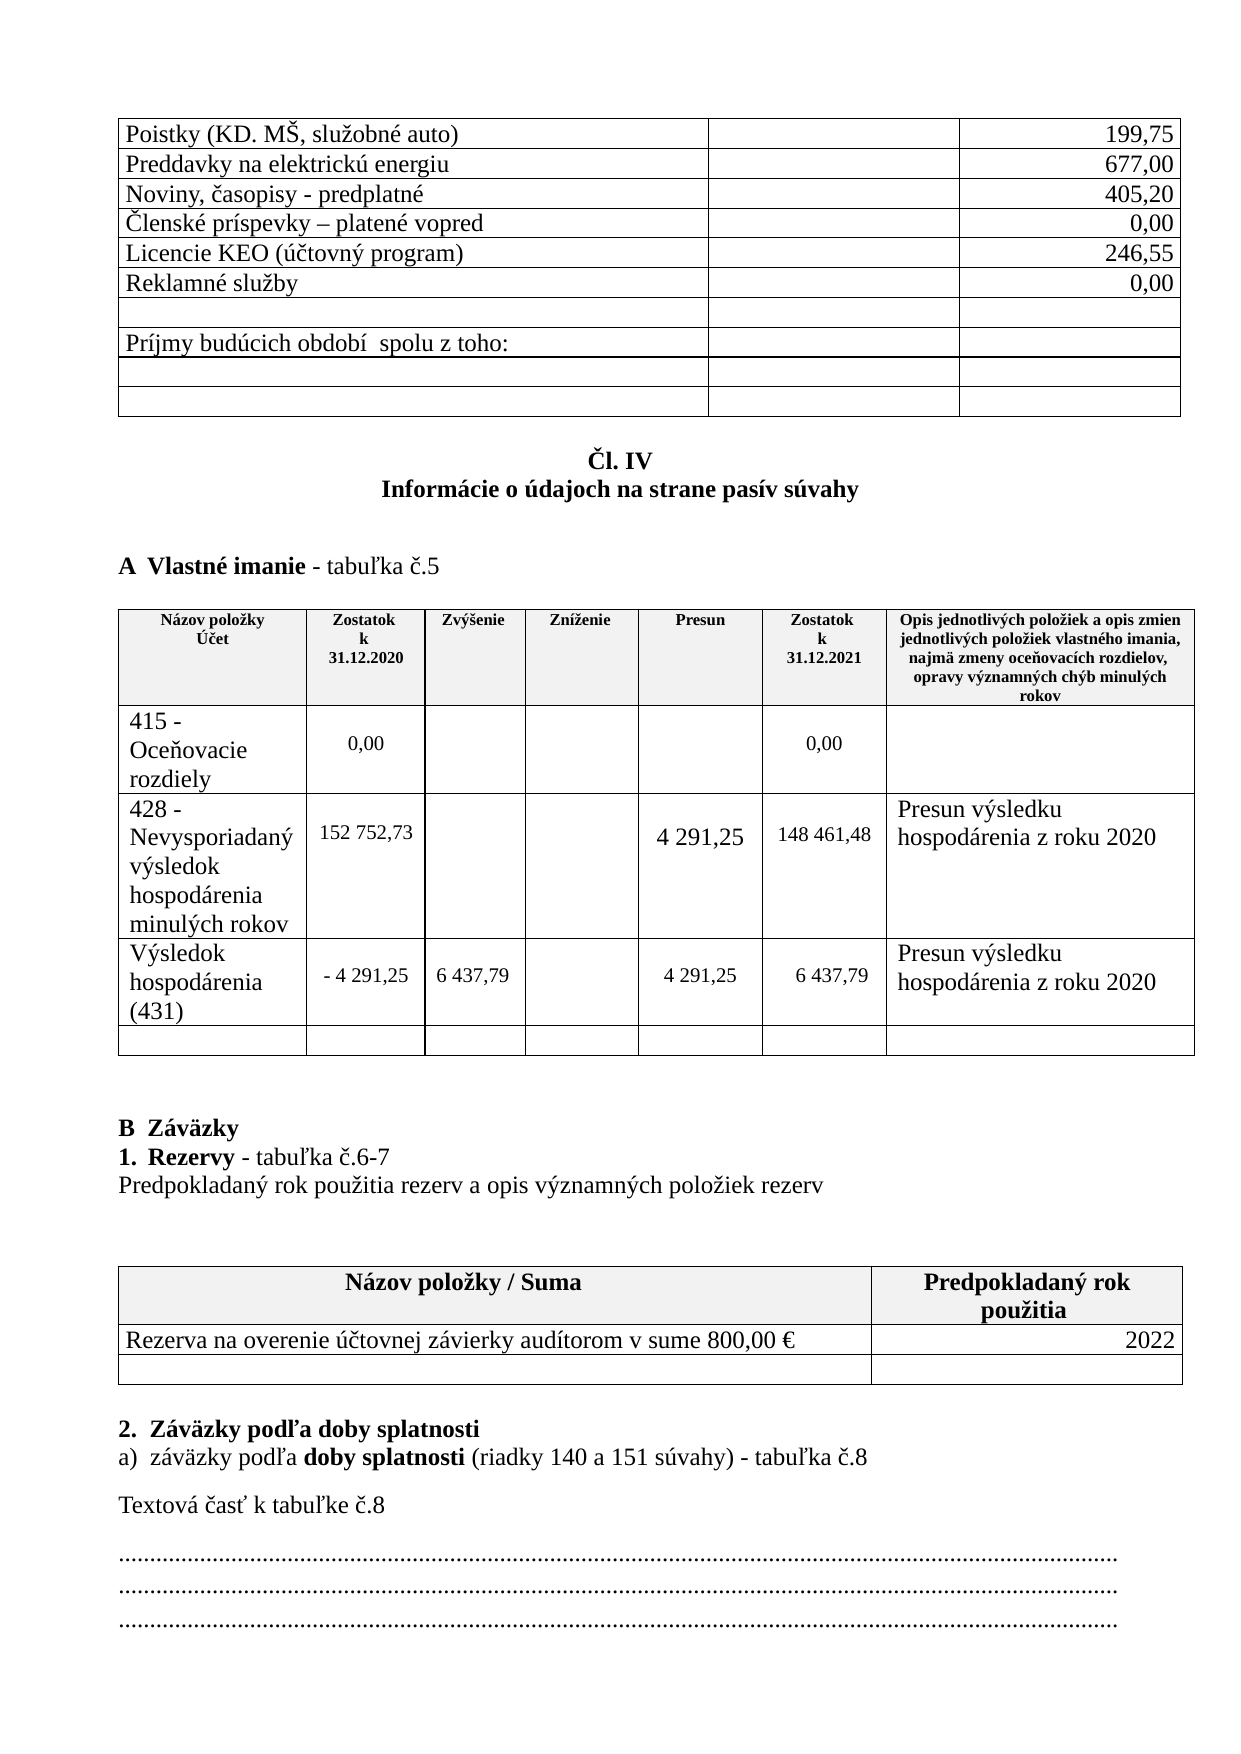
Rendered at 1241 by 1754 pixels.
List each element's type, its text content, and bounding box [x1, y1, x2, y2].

table_cell [887, 1026, 1194, 1054]
table_cell [709, 149, 959, 178]
table_cell [526, 706, 638, 793]
table_cell Presun výsledku hospodárenia z roku 2020 [887, 939, 1194, 1025]
table_cell [119, 1355, 871, 1384]
text A Vlastné imanie - tabuľka č.5 [118, 551, 1122, 580]
table_cell Rezerva na overenie účtovnej závierky audítorom v sume 800,00 € [119, 1325, 871, 1354]
table_cell [872, 1355, 1182, 1384]
table_cell [709, 387, 959, 416]
text Informácie o údajoch na strane pasív súvahy [118, 474, 1122, 503]
table_cell [709, 238, 959, 267]
table_cell Presun výsledku hospodárenia z roku 2020 [887, 794, 1194, 937]
list a) záväzky podľa doby splatnosti (riadky 140 a 151 súvahy) - tabuľka č.8 [118, 1442, 1122, 1471]
table_cell [887, 706, 1194, 793]
table_cell Noviny, časopisy - predplatné [119, 179, 708, 207]
table_cell [639, 1026, 762, 1054]
table_cell [639, 706, 762, 793]
table_cell [526, 1026, 638, 1054]
table_cell 246,55 [960, 238, 1180, 267]
table_cell [426, 706, 525, 793]
table_cell [709, 209, 959, 237]
table_cell Reklamné služby [119, 268, 708, 297]
text Textová časť k tabuľke č.8 [118, 1490, 1122, 1519]
table_header Predpokladaný rok použitia [872, 1267, 1182, 1324]
table_cell [709, 358, 959, 386]
table_cell 4 291,25 [639, 939, 762, 1025]
table_cell [119, 358, 708, 386]
table_header Názov položky / Suma [119, 1267, 871, 1324]
table_cell 0,00 [960, 209, 1180, 237]
table_cell [763, 1026, 886, 1054]
text ................................................................................................................................................................................................................................................................................................................................................................................................................................................................................................ [118, 1538, 1122, 1632]
table_cell [307, 1026, 424, 1054]
table_cell [709, 328, 959, 356]
table_header Zostatok k 31.12.2020 [307, 610, 424, 705]
table_cell [960, 328, 1180, 356]
table_cell Príjmy budúcich období spolu z toho: [119, 328, 708, 356]
text Predpokladaný rok použitia rezerv a opis významných položiek rezerv [118, 1171, 1122, 1199]
table_cell [119, 387, 708, 416]
table_cell [119, 1026, 306, 1054]
table_cell [960, 387, 1180, 416]
list Rezervy - tabuľka č.6-7 [118, 1142, 1122, 1171]
table_cell [526, 939, 638, 1025]
table_cell [709, 298, 959, 327]
table_cell 0,00 [307, 706, 424, 793]
table_cell [709, 119, 959, 148]
table_cell [426, 1026, 525, 1054]
table_cell Preddavky na elektrickú energiu [119, 149, 708, 178]
table_cell Licencie KEO (účtovný program) [119, 238, 708, 267]
table_cell Poistky (KD. MŠ, služobné auto) [119, 119, 708, 148]
table_cell 199,75 [960, 119, 1180, 148]
table_cell Členské príspevky – platené vopred [119, 209, 708, 237]
table_header Presun [639, 610, 762, 705]
table_cell 2022 [872, 1325, 1182, 1354]
table_header Zníženie [526, 610, 638, 705]
table_cell 428 - Nevysporiadaný výsledok hospodárenia minulých rokov [119, 794, 306, 937]
table_cell 677,00 [960, 149, 1180, 178]
table_cell [526, 794, 638, 937]
table_cell [960, 358, 1180, 386]
table_cell 415 - Oceňovacie rozdiely [119, 706, 306, 793]
table_header Zostatok k 31.12.2021 [763, 610, 886, 705]
table_cell 152 752,73 [307, 794, 424, 937]
table_cell 0,00 [960, 268, 1180, 297]
table_cell [960, 298, 1180, 327]
list 2. Záväzky podľa doby splatnosti [118, 1414, 1122, 1442]
table_cell 6 437,79 [426, 939, 525, 1025]
table_cell 4 291,25 [639, 794, 762, 937]
table_cell 148 461,48 [763, 794, 886, 937]
table_cell 6 437,79 [763, 939, 886, 1025]
table_header Opis jednotlivých položiek a opis zmien jednotlivých položiek vlastného imania, najmä zmeny oceňovacích rozdielov, opravy významných chýb minulých rokov [887, 610, 1194, 705]
table_cell [426, 794, 525, 937]
table_cell [709, 179, 959, 207]
table_cell Výsledok hospodárenia (431) [119, 939, 306, 1025]
table_cell 0,00 [763, 706, 886, 793]
table_header Zvýšenie [426, 610, 525, 705]
table_header Názov položky Účet [119, 610, 306, 705]
text Čl. IV [118, 446, 1122, 474]
text B Záväzky [118, 1113, 1122, 1142]
table_cell - 4 291,25 [307, 939, 424, 1025]
table_cell 405,20 [960, 179, 1180, 207]
table_cell [119, 298, 708, 327]
table_cell [709, 268, 959, 297]
